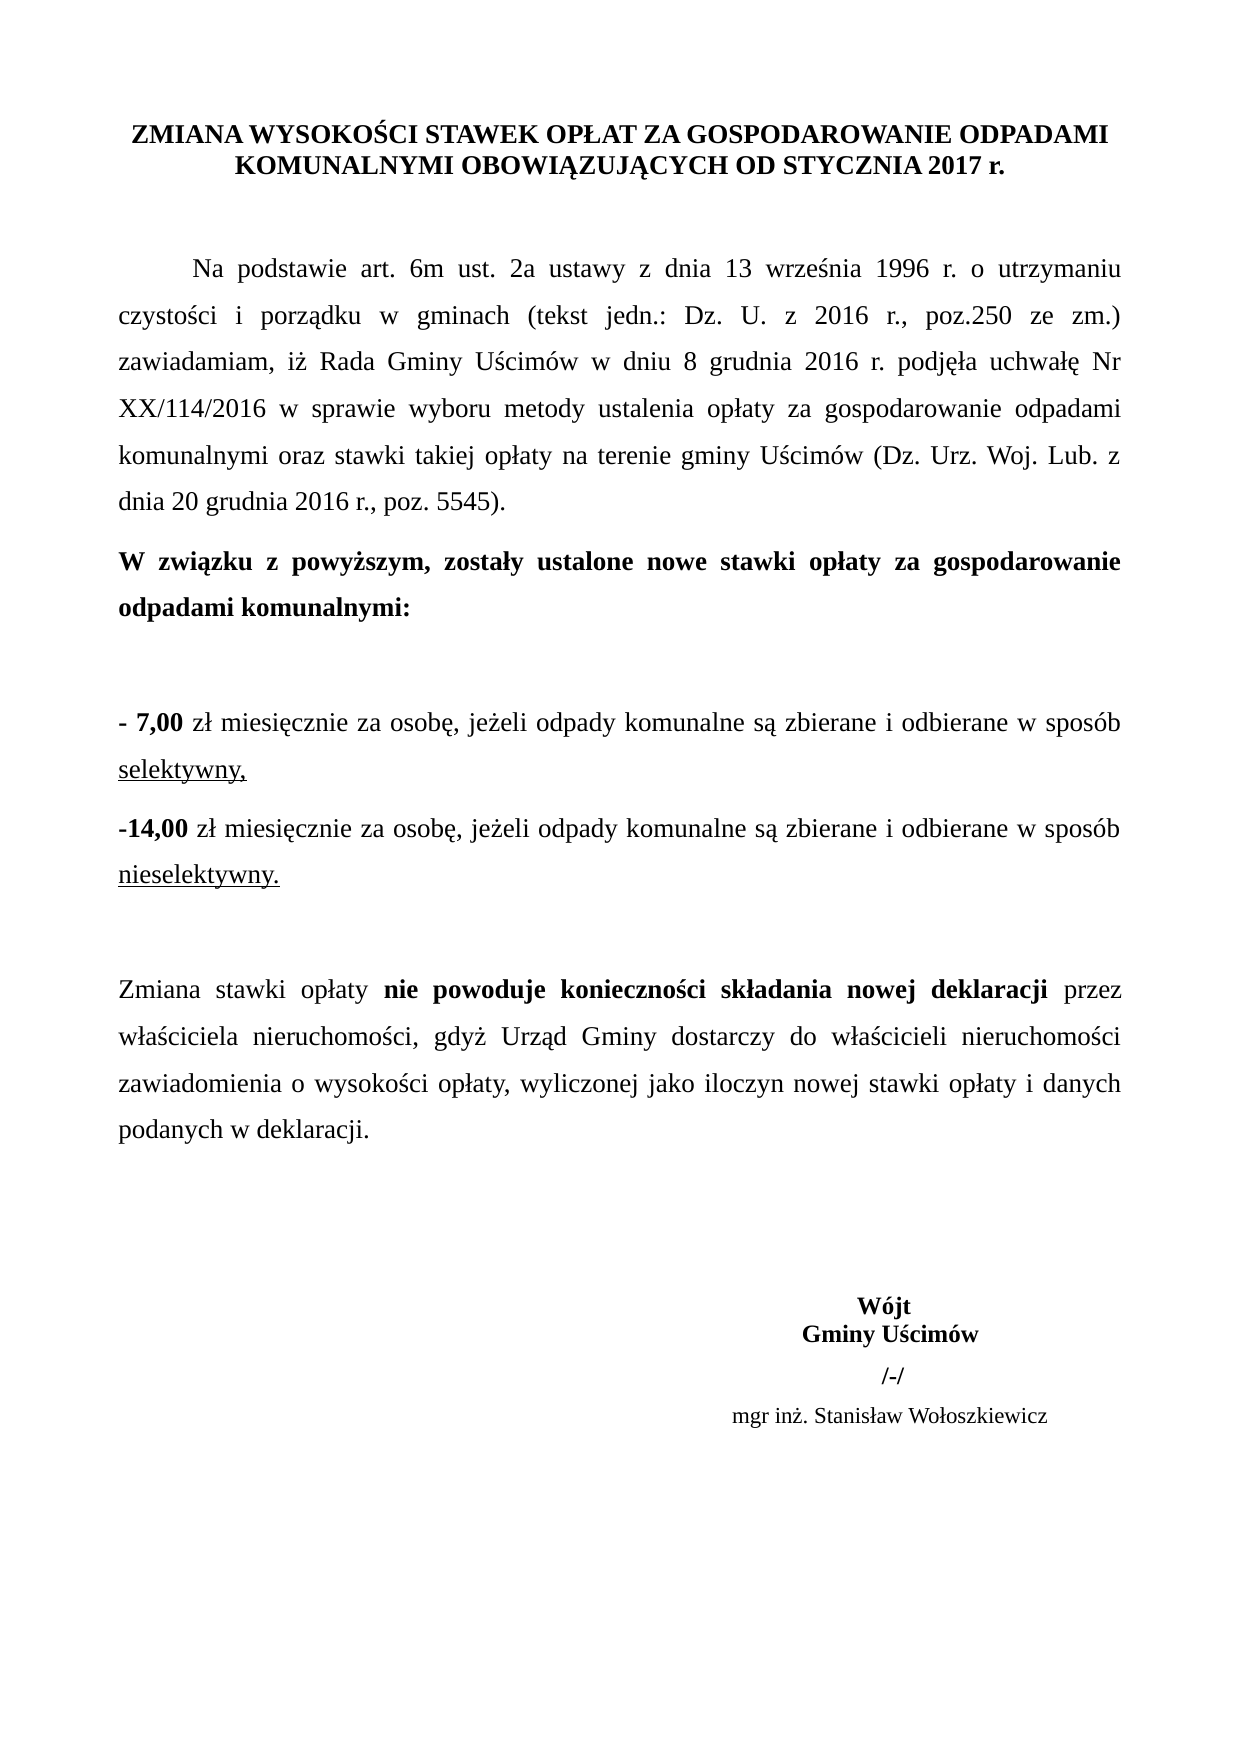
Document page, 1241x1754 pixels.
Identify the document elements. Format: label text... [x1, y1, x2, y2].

text -14,00 zł miesięcznie za osobę, jeżeli odpady komunalne są zbierane i odbierane w sposób nieselektywny. [118, 812, 1122, 890]
text Wójt Gminy Uścimów [118, 1291, 1122, 1348]
text W związku z powyższym, zostały ustalone nowe stawki opłaty za gospodarowanie odpadami komunalnymi: [118, 544, 1122, 622]
text ZMIANA WYSOKOŚCI STAWEK OPŁAT ZA GOSPODAROWANIE ODPADAMI KOMUNALNYMI OBOWIĄZUJĄCYCH OD STYCZNIA 2017 r. [118, 118, 1122, 180]
text Zmiana stawki opłaty nie powoduje konieczności składania nowej deklaracji przez właściciela nieruchomości, gdyż Urząd Gminy dostarczy do właścicieli nieruchomości zawiadomienia o wysokości opłaty, wyliczonej jako iloczyn nowej stawki opłaty i danych podanych w deklaracji. [118, 973, 1122, 1144]
text mgr inż. Stanisław Wołoszkiewicz [118, 1402, 1122, 1428]
text Na podstawie art. 6m ust. 2a ustawy z dnia 13 września 1996 r. o utrzymaniu czystości i porządku w gminach (tekst jedn.: Dz. U. z 2016 r., poz.250 ze zm.) zawiadamiam, iż Rada Gminy Uścimów w dniu 8 grudnia 2016 r. podjęła uchwałę Nr XX/114/2016 w sprawie wyboru metody ustalenia opłaty za gospodarowanie odpadami komunalnymi oraz stawki takiej opłaty na terenie gminy Uścimów (Dz. Urz. Woj. Lub. z dnia 20 grudnia 2016 r., poz. 5545). [118, 252, 1122, 517]
text - 7,00 zł miesięcznie za osobę, jeżeli odpady komunalne są zbierane i odbierane w sposób selektywny, [118, 706, 1122, 784]
text /-/ [118, 1361, 1122, 1389]
